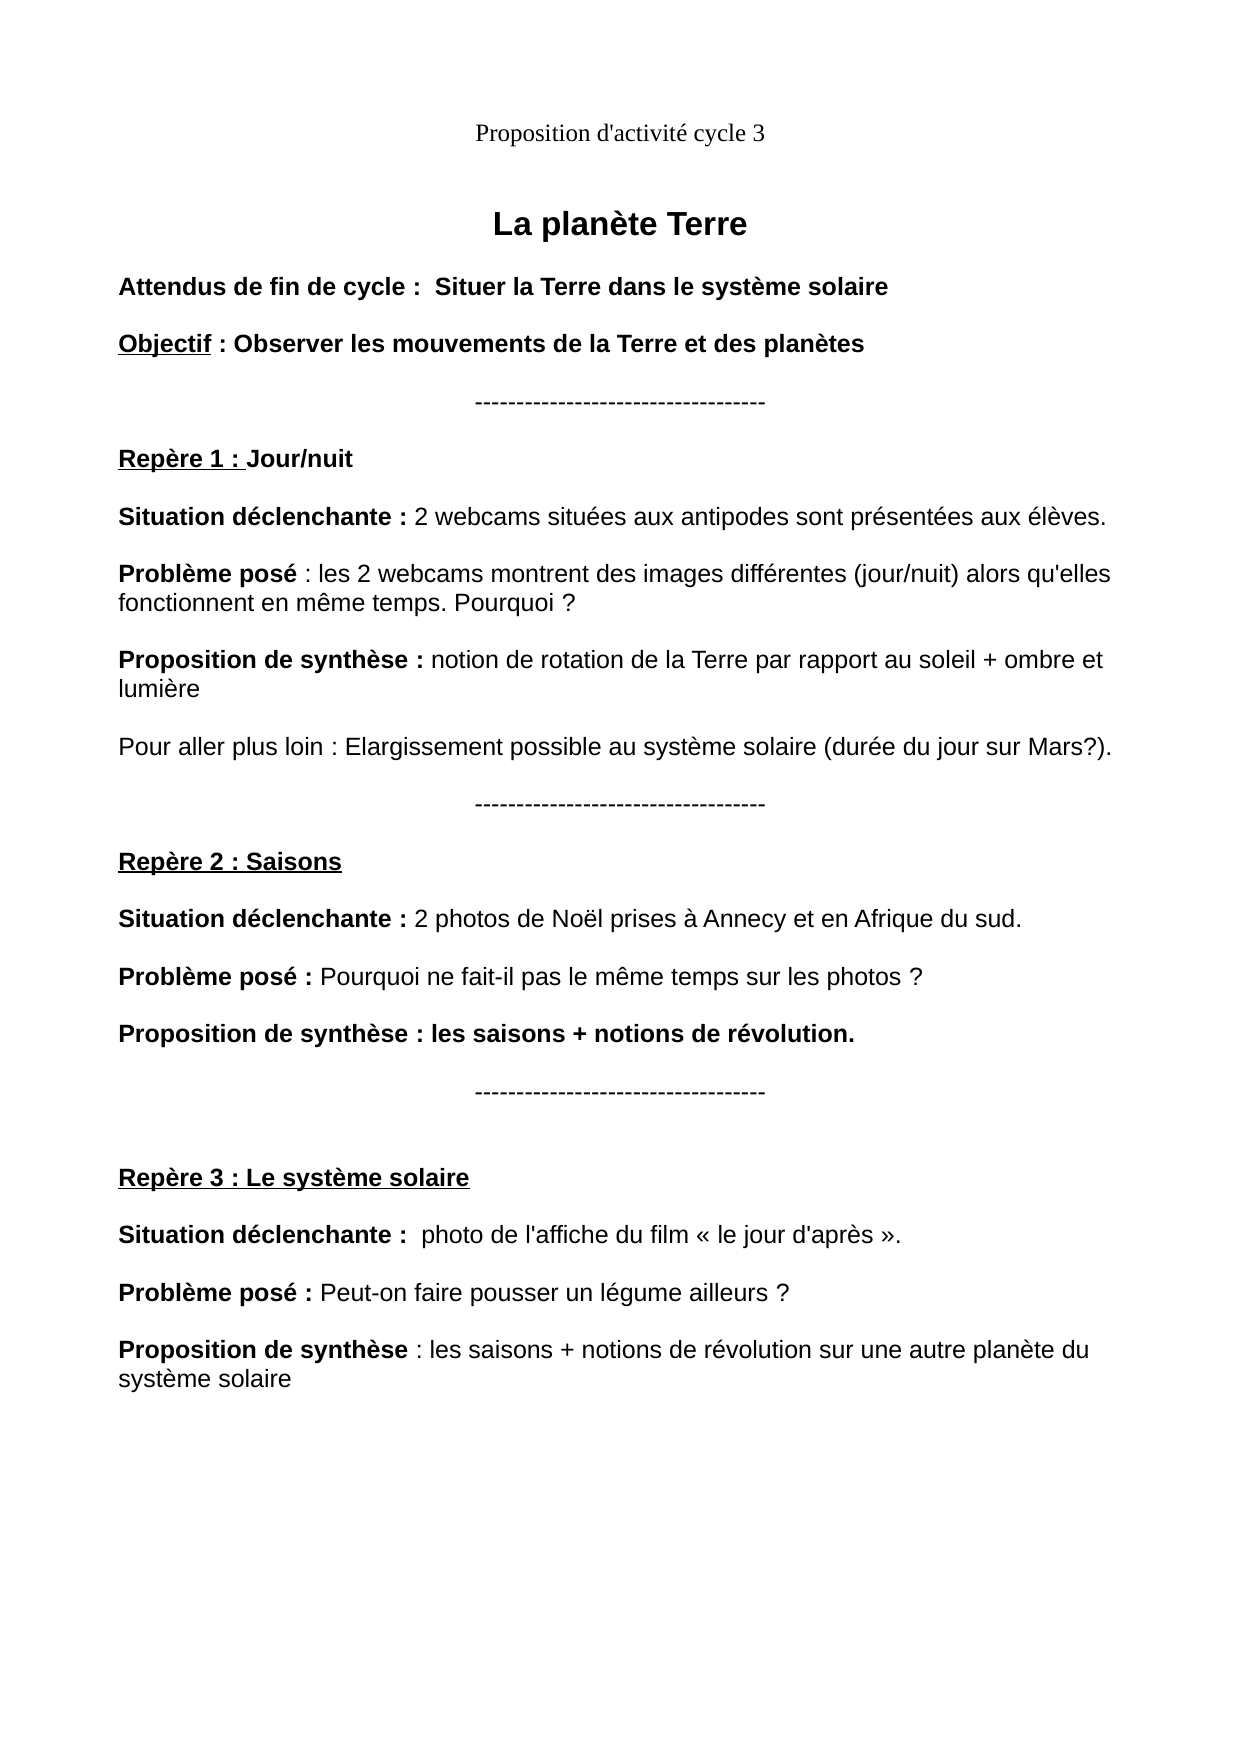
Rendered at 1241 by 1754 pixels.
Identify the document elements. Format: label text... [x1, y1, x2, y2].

text Proposition de synthèse : notion de rotation de la Terre par rapport au soleil + ombre et lumière [118, 645, 1122, 703]
text Repère 1 : Jour/nuit [118, 444, 1122, 473]
text ----------------------------------- [118, 387, 1122, 415]
text Proposition d'activité cycle 3 [118, 118, 1122, 147]
text La planète Terre [118, 204, 1122, 243]
text Situation déclenchante : 2 webcams situées aux antipodes sont présentées aux élèves. [118, 502, 1122, 530]
text Situation déclenchante : 2 photos de Noël prises à Annecy et en Afrique du sud. [118, 904, 1122, 933]
text Proposition de synthèse : les saisons + notions de révolution. [118, 1019, 1122, 1048]
text Proposition de synthèse : les saisons + notions de révolution sur une autre planète du système solaire [118, 1335, 1122, 1393]
text Pour aller plus loin : Elargissement possible au système solaire (durée du jour sur Mars?). [118, 732, 1122, 760]
text Problème posé : Peut-on faire pousser un légume ailleurs ? [118, 1278, 1122, 1307]
text Repère 3 : Le système solaire [118, 1163, 1122, 1192]
text Problème posé : les 2 webcams montrent des images différentes (jour/nuit) alors qu'elles fonctionnent en même temps. Pourquoi ? [118, 559, 1122, 617]
text ----------------------------------- [118, 789, 1122, 818]
text ----------------------------------- [118, 1077, 1122, 1105]
text Objectif : Observer les mouvements de la Terre et des planètes [118, 329, 1122, 358]
text Situation déclenchante : photo de l'affiche du film « le jour d'après ». [118, 1220, 1122, 1249]
text Repère 2 : Saisons [118, 847, 1122, 875]
text Problème posé : Pourquoi ne fait-il pas le même temps sur les photos ? [118, 962, 1122, 990]
text Attendus de fin de cycle : Situer la Terre dans le système solaire [118, 272, 1122, 300]
